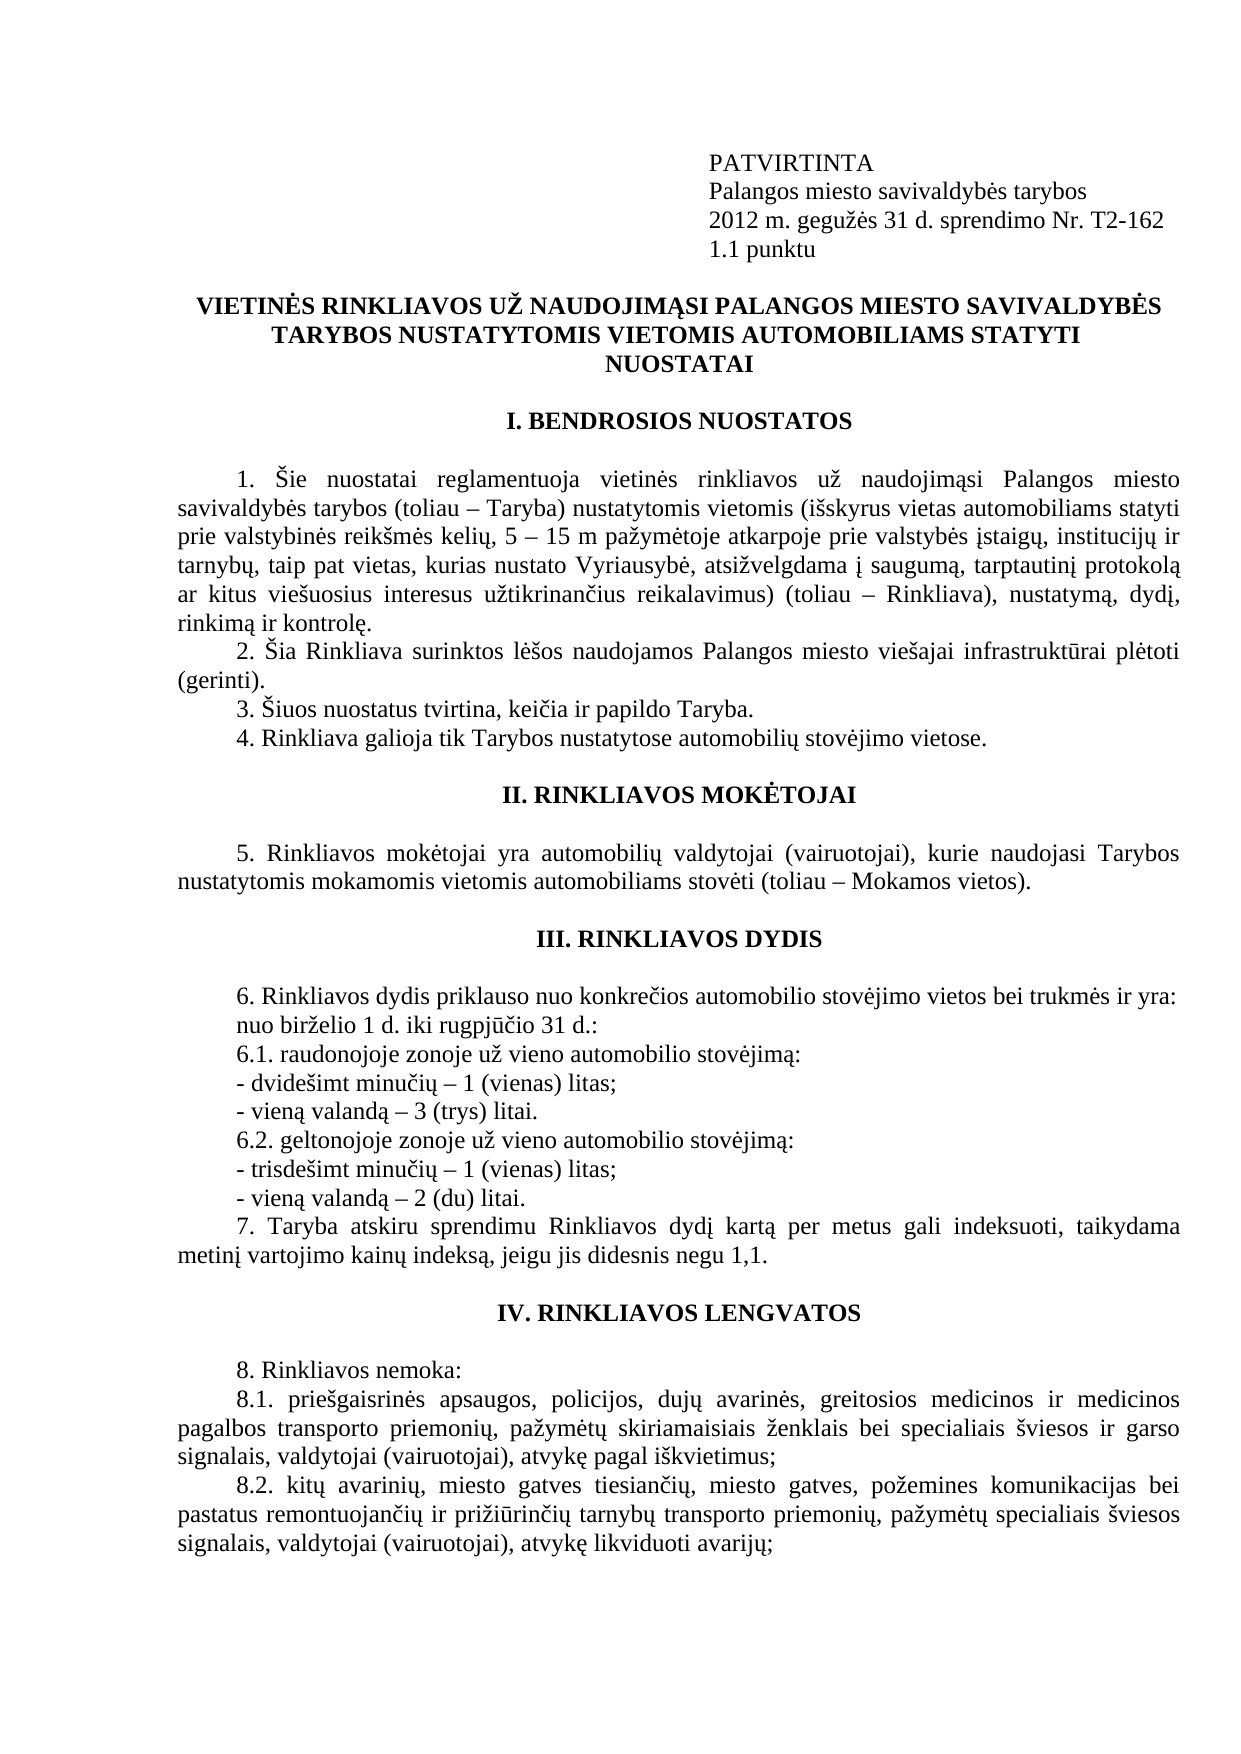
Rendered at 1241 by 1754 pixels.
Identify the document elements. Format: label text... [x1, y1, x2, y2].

text 6.2. geltonojoje zonoje už vieno automobilio stovėjimą: [177, 1125, 1181, 1154]
text 8. Rinkliavos nemoka: [177, 1355, 1181, 1384]
text PATVIRTINTA [177, 148, 1181, 176]
text - trisdešimt minučių – 1 (vienas) litas; [177, 1154, 1181, 1183]
text 4. Rinkliava galioja tik Tarybos nustatytose automobilių stovėjimo vietose. [177, 723, 1181, 751]
text 6.1. raudonojoje zonoje už vieno automobilio stovėjimą: [177, 1039, 1181, 1068]
text 6. Rinkliavos dydis priklauso nuo konkrečios automobilio stovėjimo vietos bei trukmės ir yra: [177, 981, 1181, 1010]
text II. RINKLIAVOS MOKĖTOJAI [177, 780, 1181, 809]
text - vieną valandą – 2 (du) litai. [177, 1183, 1181, 1211]
text - vieną valandą – 3 (trys) litai. [177, 1096, 1181, 1125]
text - dvidešimt minučių – 1 (vienas) litas; [177, 1068, 1181, 1096]
text 5. Rinkliavos mokėtojai yra automobilių valdytojai (vairuotojai), kurie naudojasi Tarybos nustatytomis mokamomis vietomis automobiliams stovėti (toliau – Mokamos vietos). [177, 838, 1181, 895]
text 8.2. kitų avarinių, miesto gatves tiesiančių, miesto gatves, požemines komunikacijas bei pastatus remontuojančių ir prižiūrinčių tarnybų transporto priemonių, pažymėtų specialiais šviesos signalais, valdytojai (vairuotojai), atvykę likviduoti avarijų; [177, 1470, 1181, 1556]
text IV. RINKLIAVOS LENGVATOS [177, 1298, 1181, 1326]
text Palangos miesto savivaldybės tarybos [177, 176, 1181, 205]
text 7. Taryba atskiru sprendimu Rinkliavos dydį kartą per metus gali indeksuoti, taikydama metinį vartojimo kainų indeksą, jeigu jis didesnis negu 1,1. [177, 1211, 1181, 1269]
text III. RINKLIAVOS DYDIS [177, 924, 1181, 953]
text 1. Šie nuostatai reglamentuoja vietinės rinkliavos už naudojimąsi Palangos miesto savivaldybės tarybos (toliau – Taryba) nustatytomis vietomis (išskyrus vietas automobiliams statyti prie valstybinės reikšmės kelių, 5 – 15 m pažymėtoje atkarpoje prie valstybės įstaigų, institucijų ir tarnybų, taip pat vietas, kurias nustato Vyriausybė, atsižvelgdama į saugumą, tarptautinį protokolą ar kitus viešuosius interesus užtikrinančius reikalavimus) (toliau – Rinkliava), nustatymą, dydį, rinkimą ir kontrolę. [177, 464, 1181, 636]
text 3. Šiuos nuostatus tvirtina, keičia ir papildo Taryba. [177, 694, 1181, 723]
text I. BENDROSIOS NUOSTATOS [177, 406, 1181, 435]
text 1.1 punktu [177, 234, 1171, 263]
text nuo birželio 1 d. iki rugpjūčio 31 d.: [177, 1010, 1181, 1039]
text 8.1. priešgaisrinės apsaugos, policijos, dujų avarinės, greitosios medicinos ir medicinos pagalbos transporto priemonių, pažymėtų skiriamaisiais ženklais bei specialiais šviesos ir garso signalais, valdytojai (vairuotojai), atvykę pagal iškvietimus; [177, 1384, 1181, 1470]
text 2012 m. gegužės 31 d. sprendimo Nr. T2-162 [177, 205, 1181, 234]
text NUOSTATAI [177, 349, 1181, 378]
text VIETINĖS RINKLIAVOS UŽ NAUDOJIMĄSI PALANGOS MIESTO SAVIVALDYBĖS TARYBOS NUSTATYTOMIS VIETOMIS AUTOMOBILIAMS STATYTI [177, 291, 1181, 349]
text 2. Šia Rinkliava surinktos lėšos naudojamos Palangos miesto viešajai infrastruktūrai plėtoti (gerinti). [177, 636, 1181, 694]
